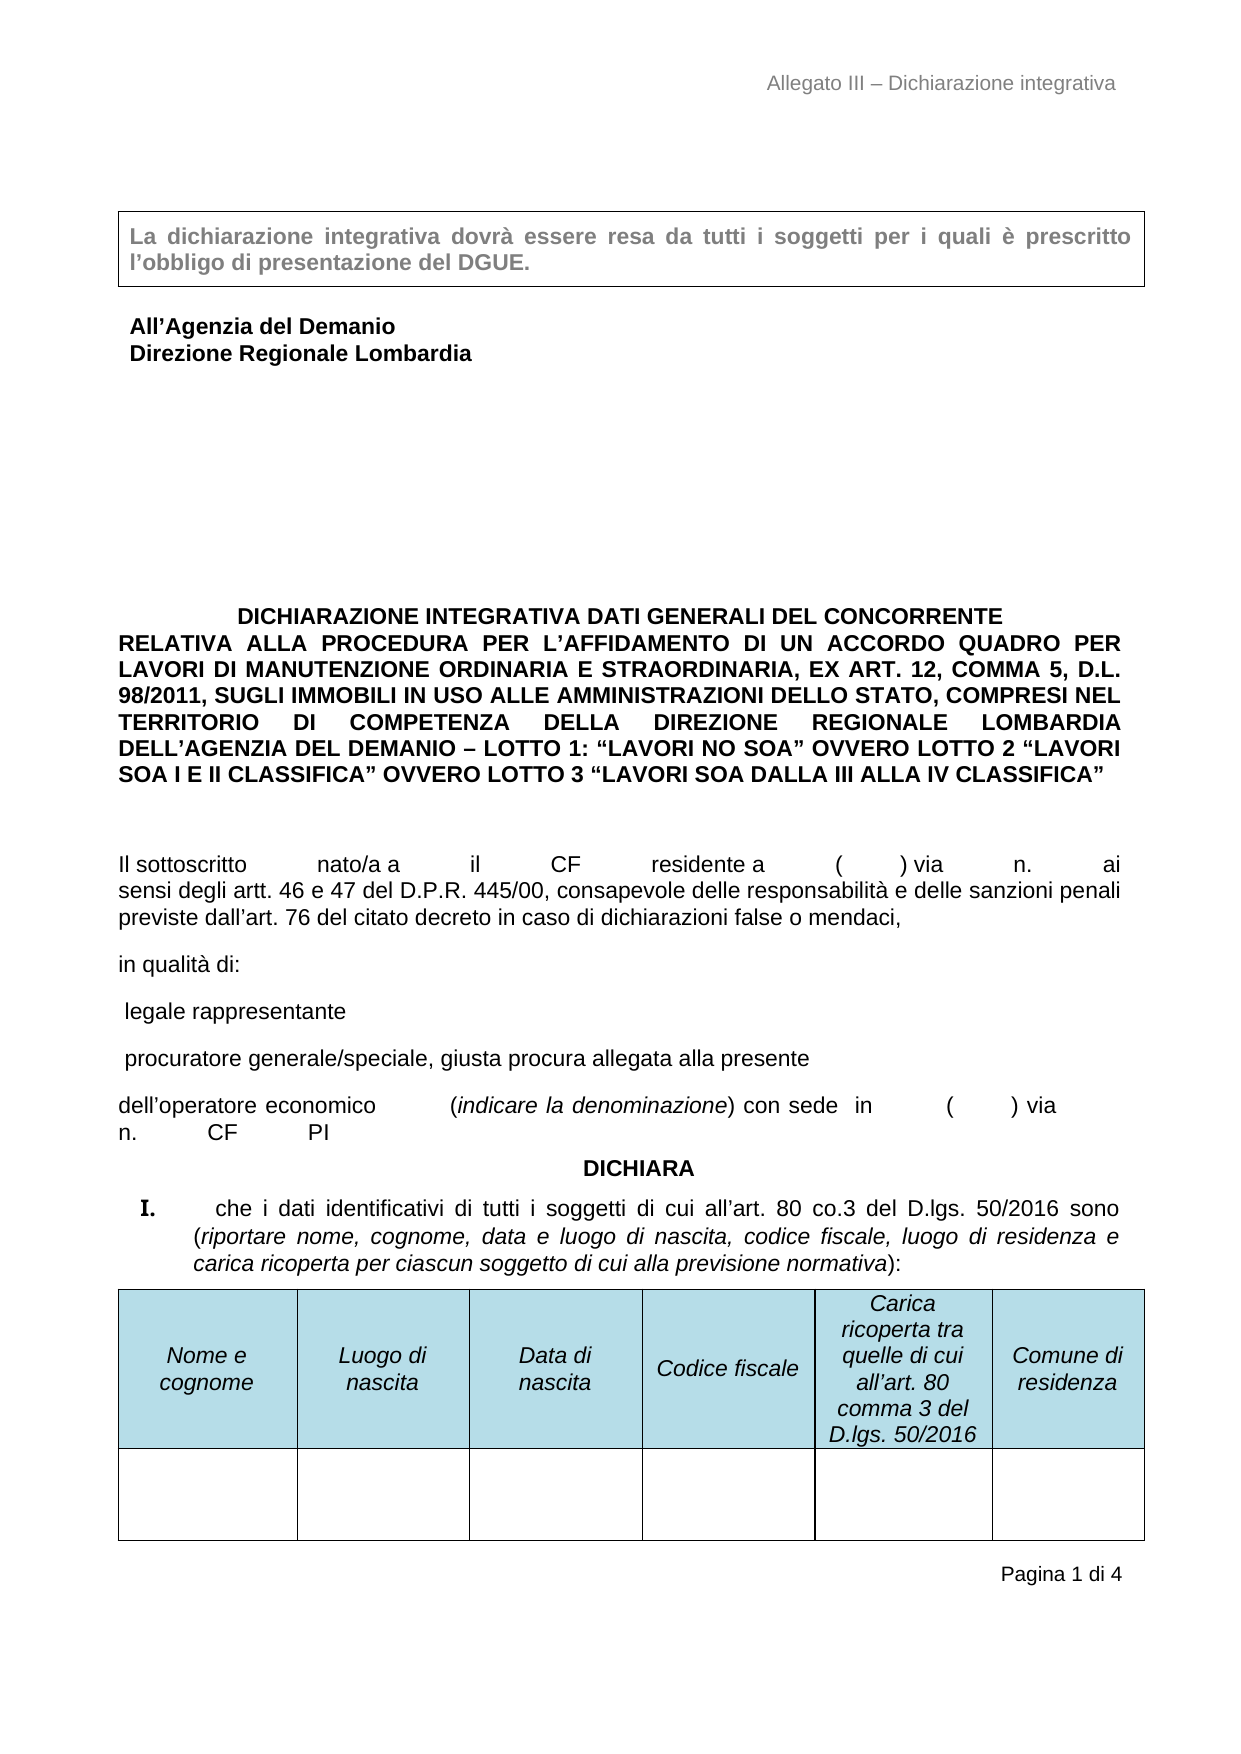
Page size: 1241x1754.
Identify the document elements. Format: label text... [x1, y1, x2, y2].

table_header [143, 287, 542, 313]
list che i dati identificativi di tutti i soggetti di cui all’art. 80 co.3 del D.lgs. 50/2016 sono (riportare nome, cognome, data e luogo di nascita, codice fiscale, luogo di residenza e carica ricoperta per ciascun soggetto di cui alla previsione normativa): [156, 1192, 1122, 1276]
table_cell [298, 1449, 469, 1539]
table_cell All’Agenzia del Demanio Direzione Regionale Lombardia [118, 313, 517, 366]
table_cell [517, 313, 542, 366]
text in qualità di: [118, 951, 1122, 977]
table_header Nome e cognome [119, 1290, 297, 1448]
table_cell [470, 1449, 642, 1539]
table_cell [119, 1449, 297, 1539]
table_header [118, 287, 143, 313]
text legale rappresentante [118, 998, 1122, 1024]
table_header Carica ricoperta tra quelle di cui all’art. 80 comma 3 del D.lgs. 50/2016 [816, 1290, 992, 1448]
text DICHIARA [156, 1155, 1122, 1182]
table_header Codice fiscale [643, 1290, 814, 1448]
table_header Comune di residenza [993, 1290, 1144, 1448]
table_header Data di nascita [470, 1290, 642, 1448]
table_cell [816, 1449, 992, 1539]
table_cell [993, 1449, 1144, 1539]
text RELATIVA ALLA PROCEDURA PER L’AFFIDAMENTO DI UN ACCORDO QUADRO PER LAVORI DI MANUTENZIONE ORDINARIA E STRAORDINARIA, EX ART. 12, COMMA 5, D.L. 98/2011, SUGLI IMMOBILI IN USO ALLE AMMINISTRAZIONI DELLO STATO, COMPRESI NEL TERRITORIO DI COMPETENZA DELLA DIREZIONE REGIONALE LOMBARDIA DELL’AGENZIA DEL DEMANIO – LOTTO 1: “LAVORI NO SOA” OVVERO LOTTO 2 “LAVORI SOA I E II CLASSIFICA” OVVERO LOTTO 3 “LAVORI SOA DALLA III ALLA IV CLASSIFICA” [118, 629, 1122, 788]
text Il sottoscritto nato/a a il CF residente a ( ) via n. ai sensi degli artt. 46 e 47 del D.P.R. 445/00, consapevole delle responsabilità e delle sanzioni penali previste dall’art. 76 del citato decreto in caso di dichiarazioni false o mendaci, [118, 851, 1122, 930]
text DICHIARAZIONE INTEGRATIVA DATI GENERALI DEL CONCORRENTE [118, 603, 1122, 629]
table_header La dichiarazione integrativa dovrà essere resa da tutti i soggetti per i quali è prescritto l’obbligo di presentazione del DGUE. [119, 212, 1144, 286]
table_header Luogo di nascita [298, 1290, 469, 1448]
text procuratore generale/speciale, giusta procura allegata alla presente [118, 1045, 1122, 1071]
text dell’operatore economico (indicare la denominazione) con sede in ( ) via n. CF PI [118, 1092, 1122, 1145]
table_cell [643, 1449, 814, 1539]
